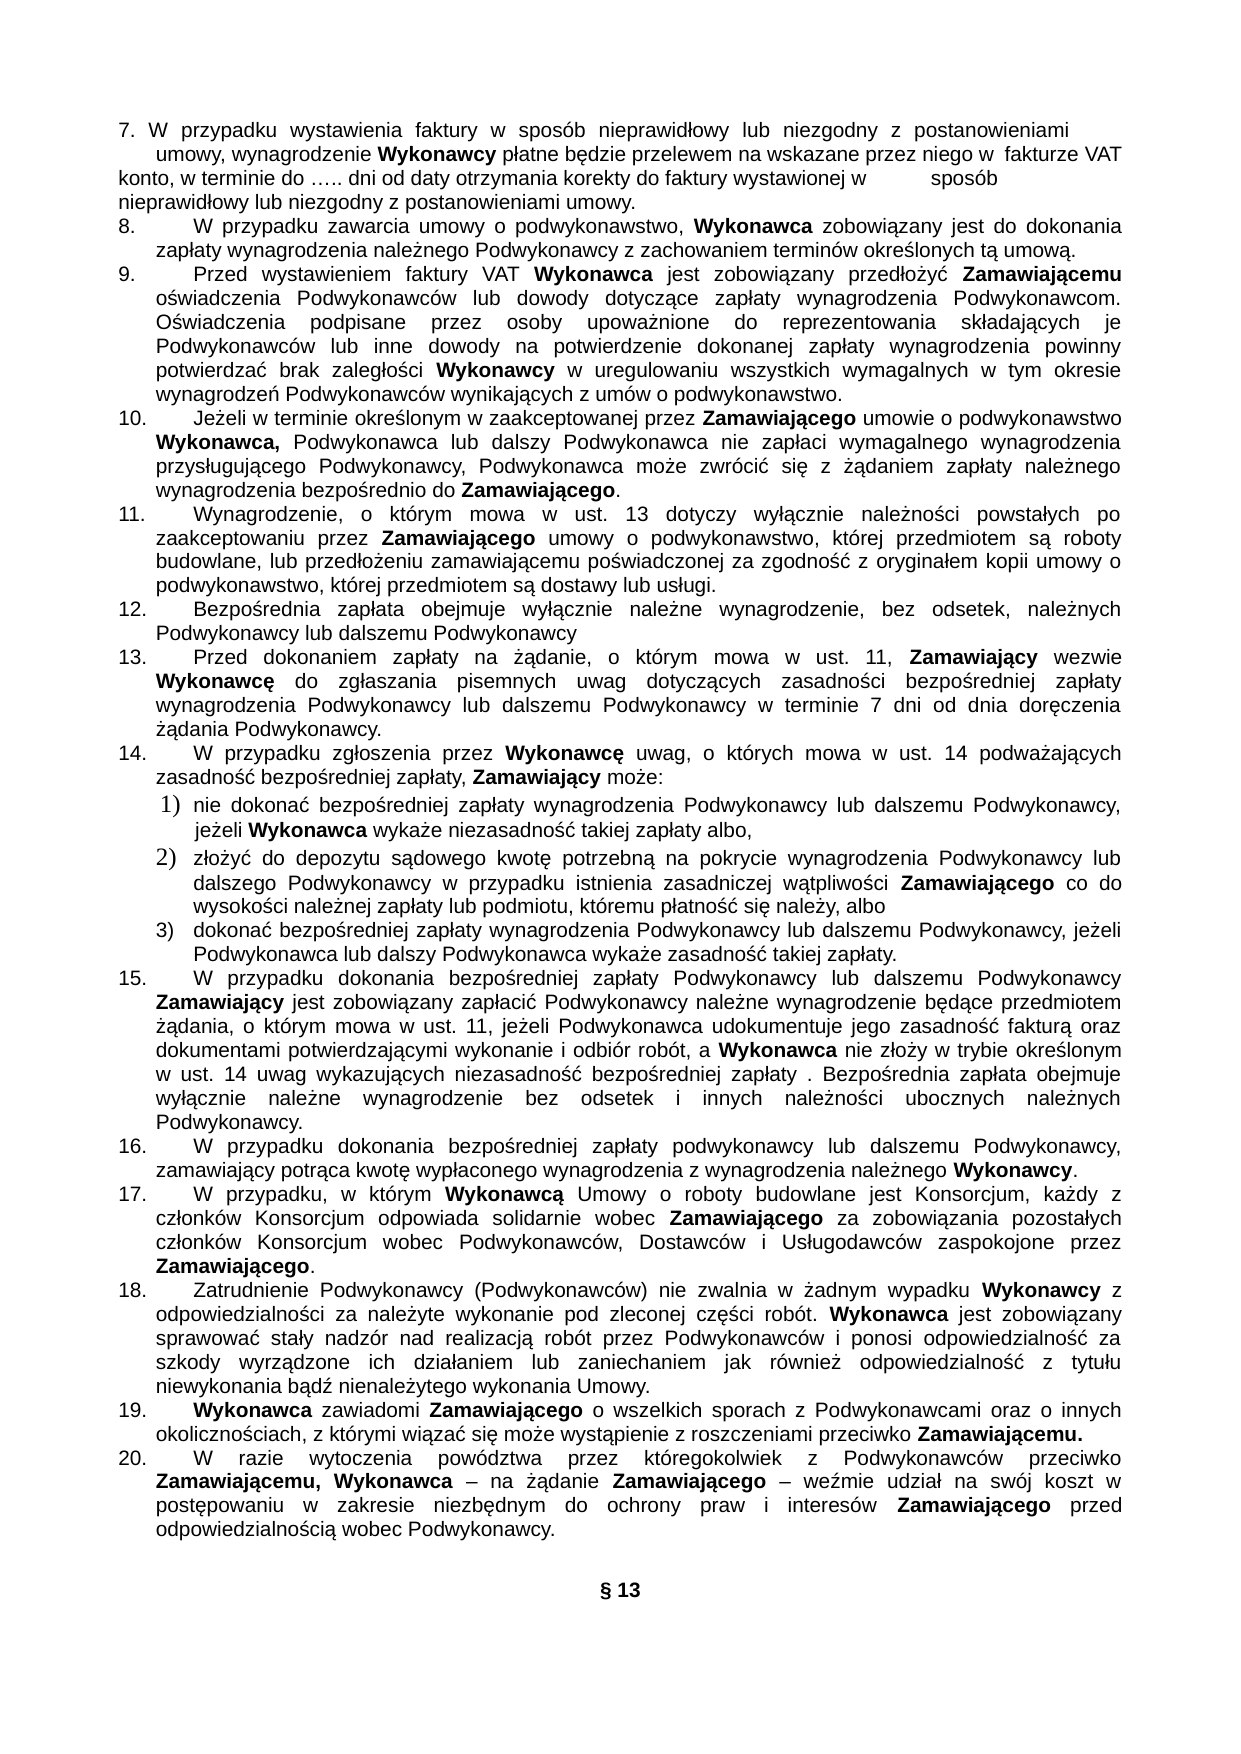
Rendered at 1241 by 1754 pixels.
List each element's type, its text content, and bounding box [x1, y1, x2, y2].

list W przypadku dokonania bezpośredniej zapłaty Podwykonawcy lub dalszemu Podwykonawcy Zamawiający jest zobowiązany zapłacić Podwykonawcy należne wynagrodzenie będące przedmiotem żądania, o którym mowa w ust. 11, jeżeli Podwykonawca udokumentuje jego zasadność fakturą oraz dokumentami potwierdzającymi wykonanie i odbiór robót, a Wykonawca nie złoży w trybie określonym w ust. 14 uwag wykazujących niezasadność bezpośredniej zapłaty . Bezpośrednia zapłata obejmuje wyłącznie należne wynagrodzenie bez odsetek i innych należności ubocznych należnych Podwykonawcy. [118, 966, 1122, 1134]
list Przed dokonaniem zapłaty na żądanie, o którym mowa w ust. 11, Zamawiający wezwie Wykonawcę do zgłaszania pisemnych uwag dotyczących zasadności bezpośredniej zapłaty wynagrodzenia Podwykonawcy lub dalszemu Podwykonawcy w terminie 7 dni od dnia doręczenia żądania Podwykonawcy. [118, 645, 1122, 741]
list W przypadku zgłoszenia przez Wykonawcę uwag, o których mowa w ust. 14 podważających zasadność bezpośredniej zapłaty, Zamawiający może: [118, 741, 1122, 789]
list Zatrudnienie Podwykonawcy (Podwykonawców) nie zwalnia w żadnym wypadku Wykonawcy z odpowiedzialności za należyte wykonanie pod zleconej części robót. Wykonawca jest zobowiązany sprawować stały nadzór nad realizacją robót przez Podwykonawców i ponosi odpowiedzialność za szkody wyrządzone ich działaniem lub zaniechaniem jak również odpowiedzialność z tytułu niewykonania bądź nienależytego wykonania Umowy. [118, 1278, 1122, 1397]
list dokonać bezpośredniej zapłaty wynagrodzenia Podwykonawcy lub dalszemu Podwykonawcy, jeżeli Podwykonawca lub dalszy Podwykonawca wykaże zasadność takiej zapłaty. [156, 918, 1122, 966]
list Przed wystawieniem faktury VAT Wykonawca jest zobowiązany przedłożyć Zamawiającemu oświadczenia Podwykonawców lub dowody dotyczące zapłaty wynagrodzenia Podwykonawcom. Oświadczenia podpisane przez osoby upoważnione do reprezentowania składających je Podwykonawców lub inne dowody na potwierdzenie dokonanej zapłaty wynagrodzenia powinny potwierdzać brak zaległości Wykonawcy w uregulowaniu wszystkich wymagalnych w tym okresie wynagrodzeń Podwykonawców wynikających z umów o podwykonawstwo. [118, 262, 1122, 406]
list W przypadku zawarcia umowy o podwykonawstwo, Wykonawca zobowiązany jest do dokonania zapłaty wynagrodzenia należnego Podwykonawcy z zachowaniem terminów określonych tą umową. [118, 214, 1122, 262]
list W razie wytoczenia powództwa przez któregokolwiek z Podwykonawców przeciwko Zamawiającemu, Wykonawca – na żądanie Zamawiającego – weźmie udział na swój koszt w postępowaniu w zakresie niezbędnym do ochrony praw i interesów Zamawiającego przed odpowiedzialnością wobec Podwykonawcy. [118, 1445, 1122, 1541]
list nie dokonać bezpośredniej zapłaty wynagrodzenia Podwykonawcy lub dalszemu Podwykonawcy, jeżeli Wykonawca wykaże niezasadność takiej zapłaty albo, [159, 789, 1122, 842]
list Bezpośrednia zapłata obejmuje wyłącznie należne wynagrodzenie, bez odsetek, należnych Podwykonawcy lub dalszemu Podwykonawcy [118, 597, 1122, 645]
list złożyć do depozytu sądowego kwotę potrzebną na pokrycie wynagrodzenia Podwykonawcy lub dalszego Podwykonawcy w przypadku istnienia zasadniczej wątpliwości Zamawiającego co do wysokości należnej zapłaty lub podmiotu, któremu płatność się należy, albo [156, 842, 1122, 918]
list W przypadku dokonania bezpośredniej zapłaty podwykonawcy lub dalszemu Podwykonawcy, zamawiający potrąca kwotę wypłaconego wynagrodzenia z wynagrodzenia należnego Wykonawcy. [118, 1134, 1122, 1182]
list W przypadku, w którym Wykonawcą Umowy o roboty budowlane jest Konsorcjum, każdy z członków Konsorcjum odpowiada solidarnie wobec Zamawiającego za zobowiązania pozostałych członków Konsorcjum wobec Podwykonawców, Dostawców i Usługodawców zaspokojone przez Zamawiającego. [118, 1182, 1122, 1278]
text 7. W przypadku wystawienia faktury w sposób nieprawidłowy lub niezgodny z postanowieniami umowy, wynagrodzenie Wykonawcy płatne będzie przelewem na wskazane przez niego w fakturze VAT konto, w terminie do ….. dni od daty otrzymania korekty do faktury wystawionej w sposób nieprawidłowy lub niezgodny z postanowieniami umowy. [118, 118, 1122, 214]
list Wynagrodzenie, o którym mowa w ust. 13 dotyczy wyłącznie należności powstałych po zaakceptowaniu przez Zamawiającego umowy o podwykonawstwo, której przedmiotem są roboty budowlane, lub przedłożeniu zamawiającemu poświadczonej za zgodność z oryginałem kopii umowy o podwykonawstwo, której przedmiotem są dostawy lub usługi. [118, 501, 1122, 597]
text § 13 [118, 1578, 1122, 1602]
list Wykonawca zawiadomi Zamawiającego o wszelkich sporach z Podwykonawcami oraz o innych okolicznościach, z którymi wiązać się może wystąpienie z roszczeniami przeciwko Zamawiającemu. [118, 1397, 1122, 1445]
list Jeżeli w terminie określonym w zaakceptowanej przez Zamawiającego umowie o podwykonawstwo Wykonawca, Podwykonawca lub dalszy Podwykonawca nie zapłaci wymagalnego wynagrodzenia przysługującego Podwykonawcy, Podwykonawca może zwrócić się z żądaniem zapłaty należnego wynagrodzenia bezpośrednio do Zamawiającego. [118, 406, 1122, 501]
